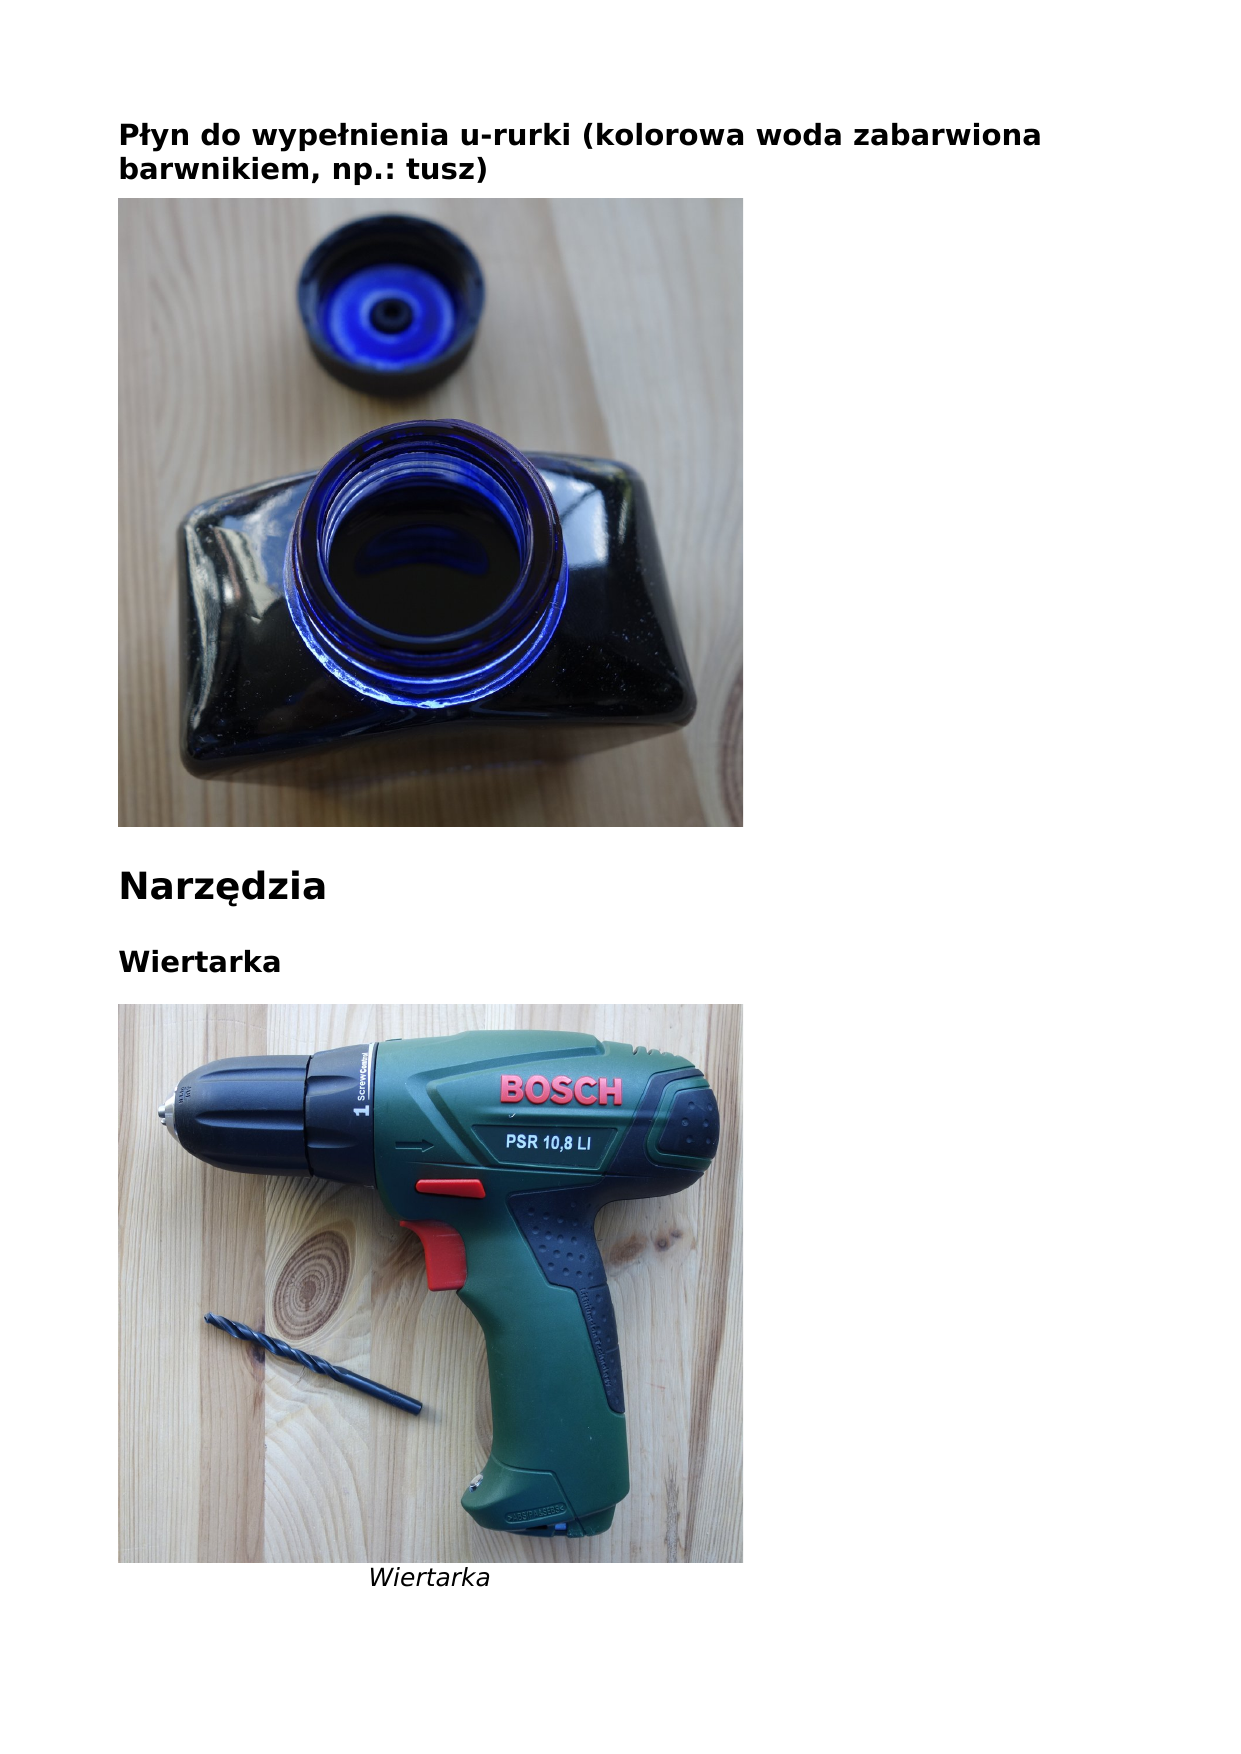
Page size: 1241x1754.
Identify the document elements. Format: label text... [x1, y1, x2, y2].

picture [118, 198, 744, 827]
picture [118, 1004, 744, 1563]
text Wiertarka [118, 1563, 743, 1592]
subtitle Narzędzia [118, 864, 1122, 908]
subtitle Płyn do wypełnienia u-rurki (kolorowa woda zabarwiona barwnikiem, np.: tusz) [118, 118, 1122, 186]
subtitle Wiertarka [118, 946, 1122, 979]
